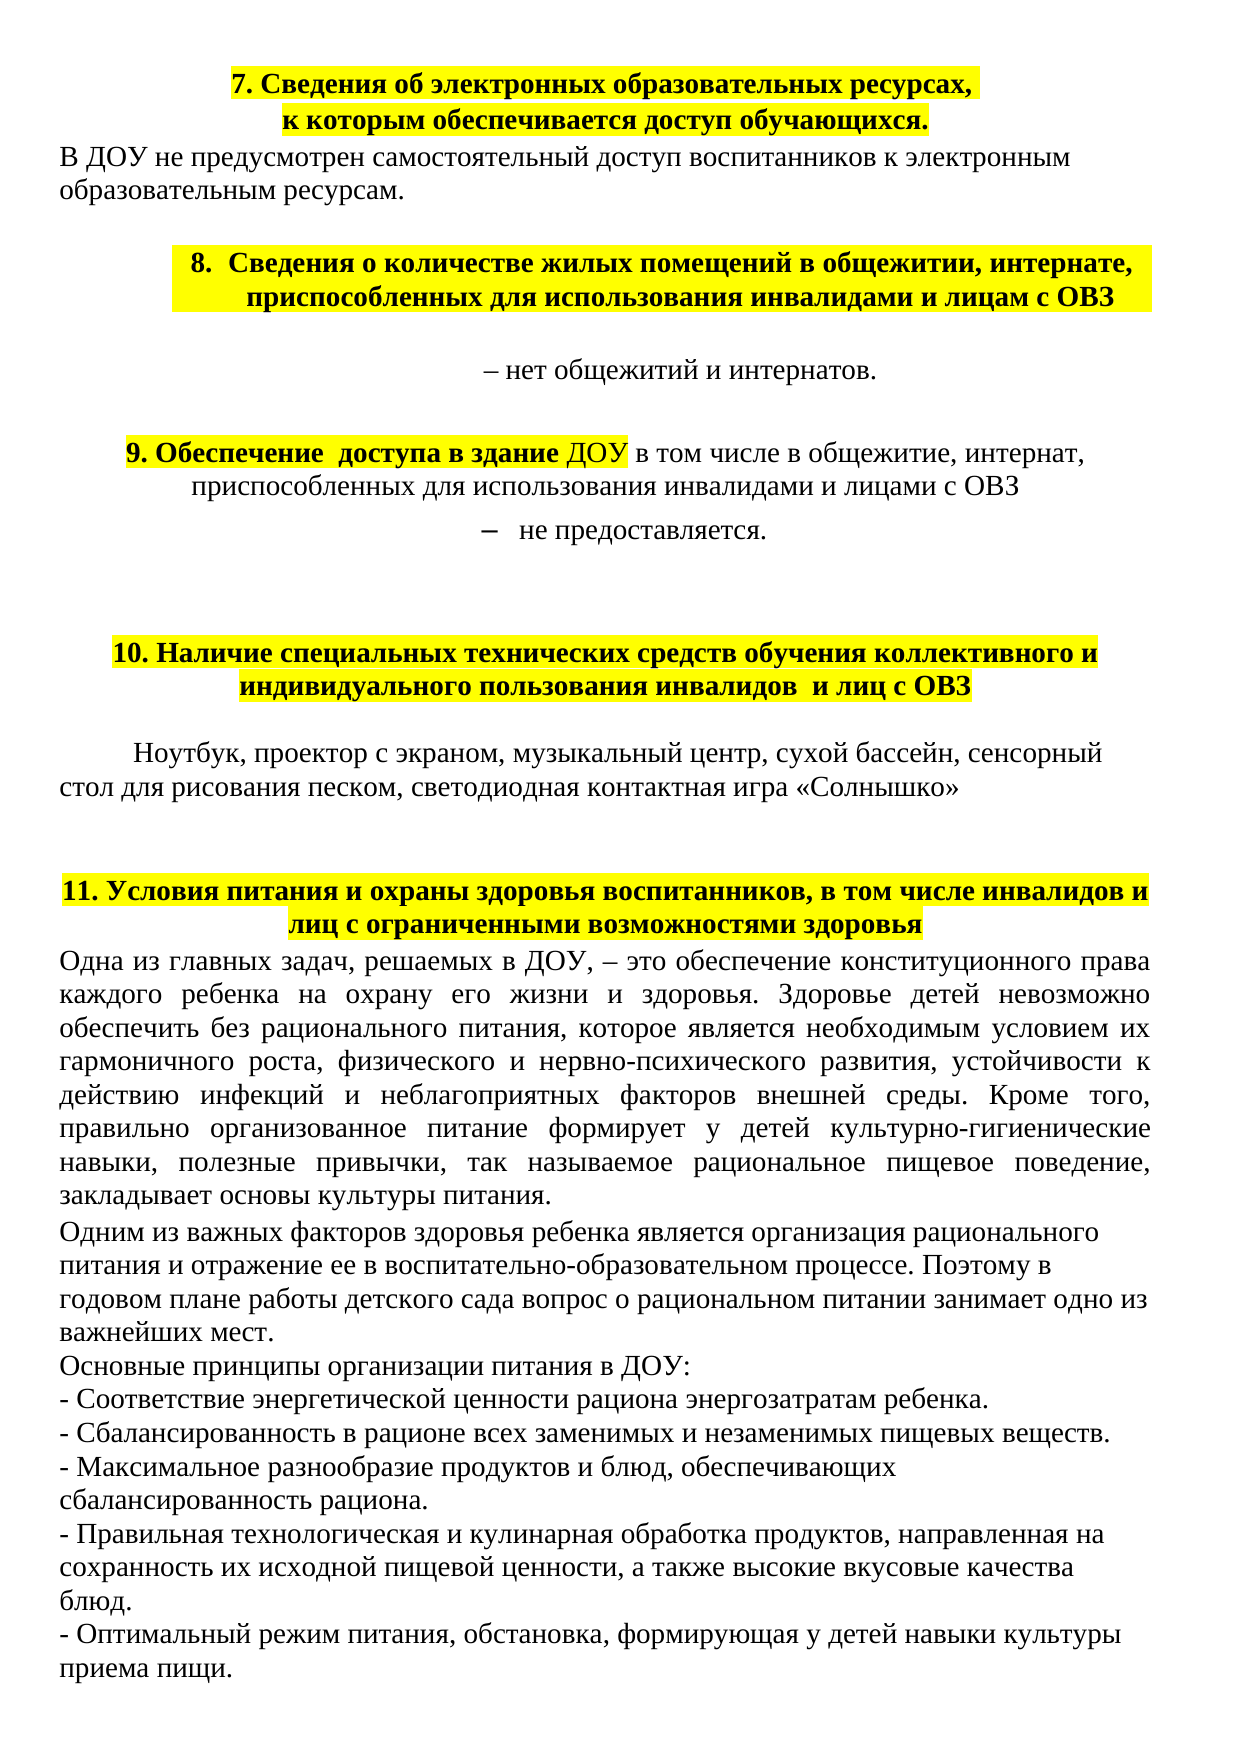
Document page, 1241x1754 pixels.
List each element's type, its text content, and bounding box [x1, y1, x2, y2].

text - Соответствие энергетической ценности рациона энергозатратам ребенка. [59, 1382, 1152, 1415]
text к которым обеспечивается доступ обучающихся. [59, 102, 1152, 136]
text 7. Сведения об электронных образовательных ресурсах, [59, 66, 1152, 99]
text 10. Наличие специальных технических средств обучения коллективного и индивидуального пользования инвалидов и лиц с ОВЗ [59, 635, 1152, 702]
text Одним из важных факторов здоровья ребенка является организация рационального питания и отражение ее в воспитательно-образовательном процессе. Поэтому в годовом плане работы детского сада вопрос о рациональном питании занимает одно из важнейших мест. [59, 1214, 1152, 1348]
text - Правильная технологическая и кулинарная обработка продуктов, направленная на сохранность их исходной пищевой ценности, а также высокие вкусовые качества блюд. [59, 1516, 1152, 1616]
text Ноутбук, проектор с экраном, музыкальный центр, сухой бассейн, сенсорный стол для рисования песком, светодиодная контактная игра «Солнышко» [59, 736, 1152, 803]
text - Максимальное разнообразие продуктов и блюд, обеспечивающих сбалансированность рациона. [59, 1449, 1152, 1516]
text Основные принципы организации питания в ДОУ: [59, 1348, 1152, 1382]
text 11. Условия питания и охраны здоровья воспитанников, в том числе инвалидов и лиц с ограниченными возможностями здоровья [59, 873, 1152, 940]
text 9. Обеспечение доступа в здание ДОУ в том числе в общежитие, интернат, приспособленных для использования инвалидами и лицами с ОВЗ [59, 435, 1152, 502]
text Одна из главных задач, решаемых в ДОУ, – это обеспечение конституционного права каждого ребенка на охрану его жизни и здоровья. Здоровье детей невозможно обеспечить без рационального питания, которое является необходимым условием их гармоничного роста, физического и нервно-психического развития, устойчивости к действию инфекций и неблагоприятных факторов внешней среды. Кроме того, правильно организованное питание формирует у детей культурно-гигиенические навыки, полезные привычки, так называемое рациональное пищевое поведение, закладывает основы культуры питания. [59, 943, 1152, 1211]
text В ДОУ не предусмотрен самостоятельный доступ воспитанников к электронным образовательным ресурсам. [59, 139, 1152, 206]
list не предоставляется. [97, 512, 1152, 546]
text - Сбалансированность в рационе всех заменимых и незаменимых пищевых веществ. [59, 1415, 1152, 1449]
list Сведения о количестве жилых помещений в общежитии, интернате, приспособленных для использования инвалидами и лицам с ОВЗ [172, 245, 1152, 312]
text - Оптимальный режим питания, обстановка, формирующая у детей навыки культуры приема пищи. [59, 1616, 1152, 1683]
list – нет общежитий и интернатов. [172, 352, 1152, 385]
